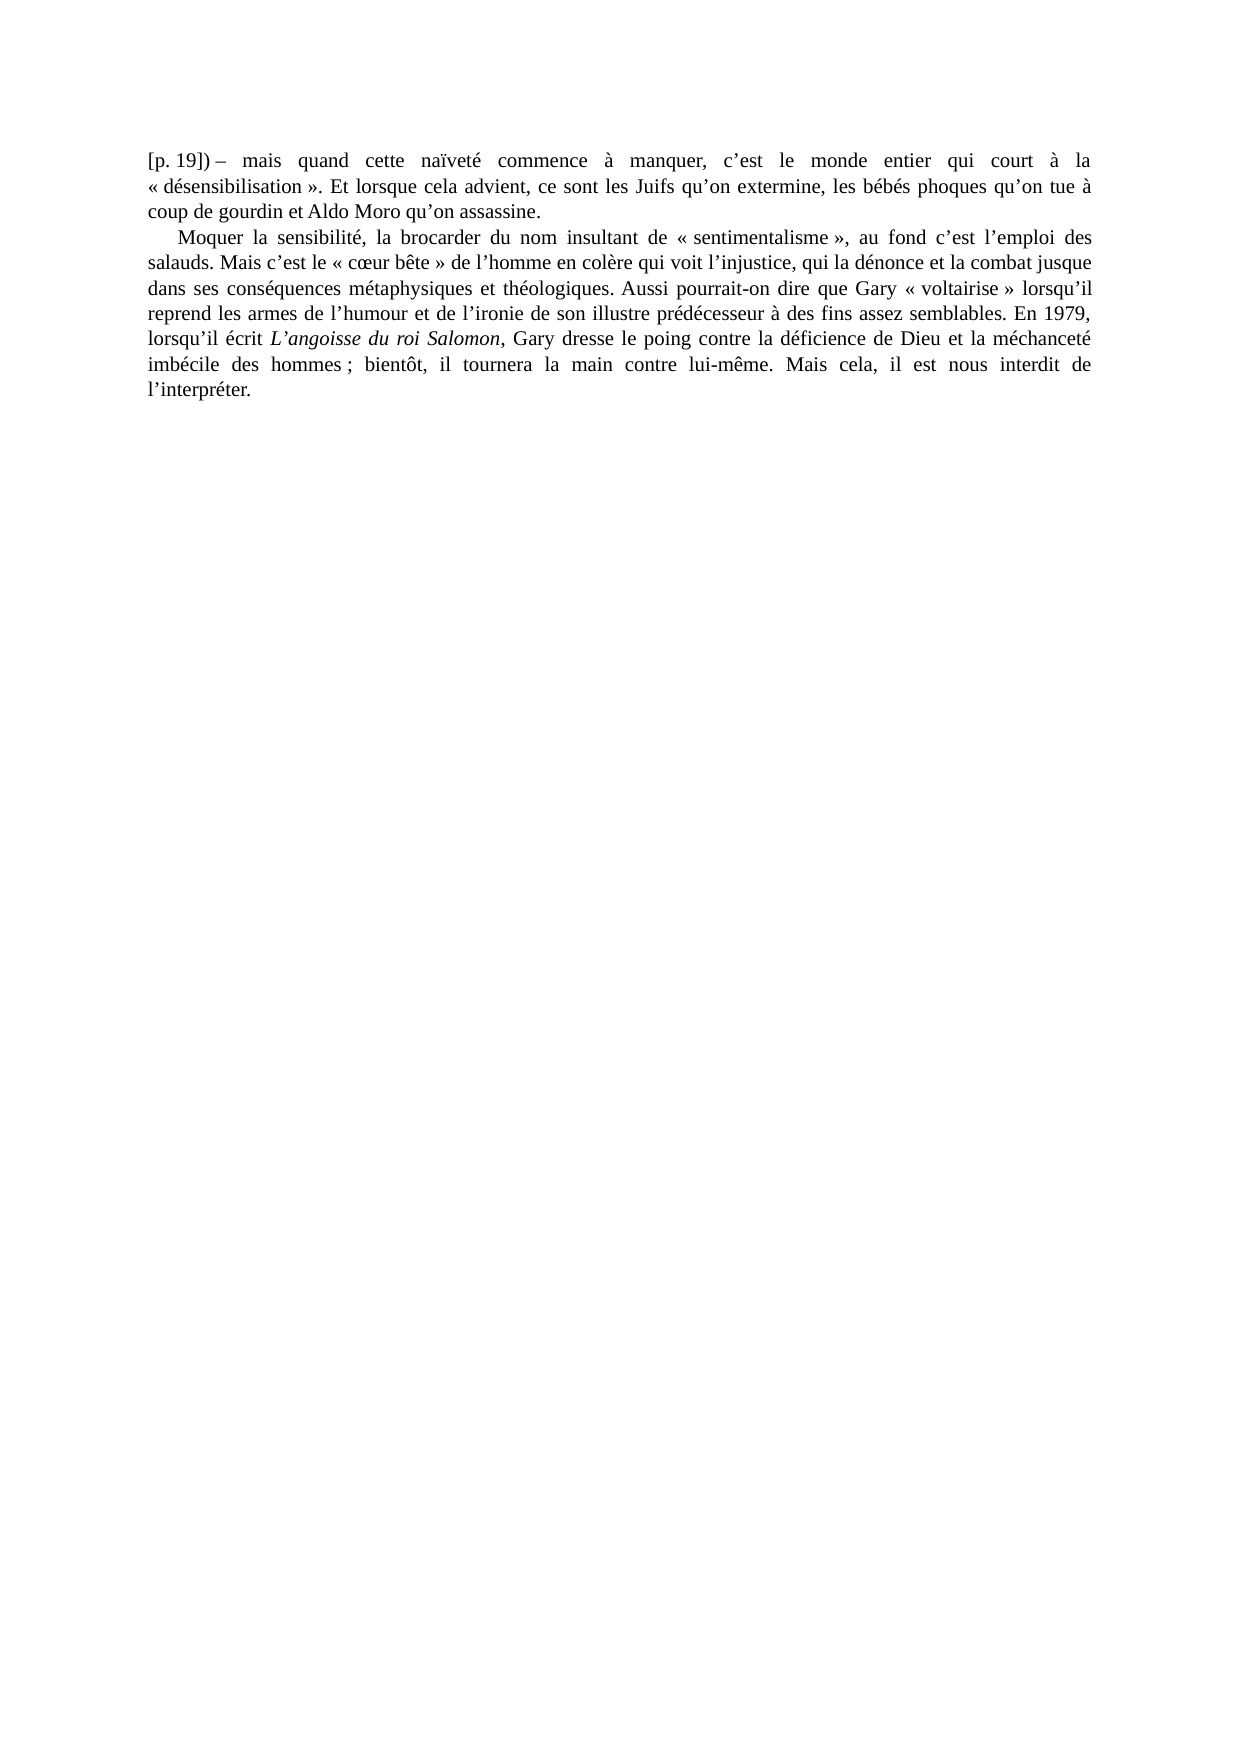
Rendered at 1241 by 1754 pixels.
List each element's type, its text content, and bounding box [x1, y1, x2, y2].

text Moquer la sensibilité, la brocarder du nom insultant de « sentimentalisme », au fond c’est l’emploi des salauds. Mais c’est le « cœur bête » de l’homme en colère qui voit l’injustice, qui la dénonce et la combat jusque dans ses conséquences métaphysiques et théologiques. Aussi pourrait-on dire que Gary « voltairise » lorsqu’il reprend les armes de l’humour et de l’ironie de son illustre prédécesseur à des fins assez semblables. En 1979, lorsqu’il écrit L’angoisse du roi Salomon, Gary dresse le poing contre la déficience de Dieu et la méchanceté imbécile des hommes ; bientôt, il tournera la main contre lui-même. Mais cela, il est nous interdit de l’interpréter. [148, 224, 1093, 402]
text [p. 19]) – mais quand cette naïveté commence à manquer, c’est le monde entier qui court à la « désensibilisation ». Et lorsque cela advient, ce sont les Juifs qu’on extermine, les bébés phoques qu’on tue à coup de gourdin et Aldo Moro qu’on assassine. [148, 148, 1093, 224]
